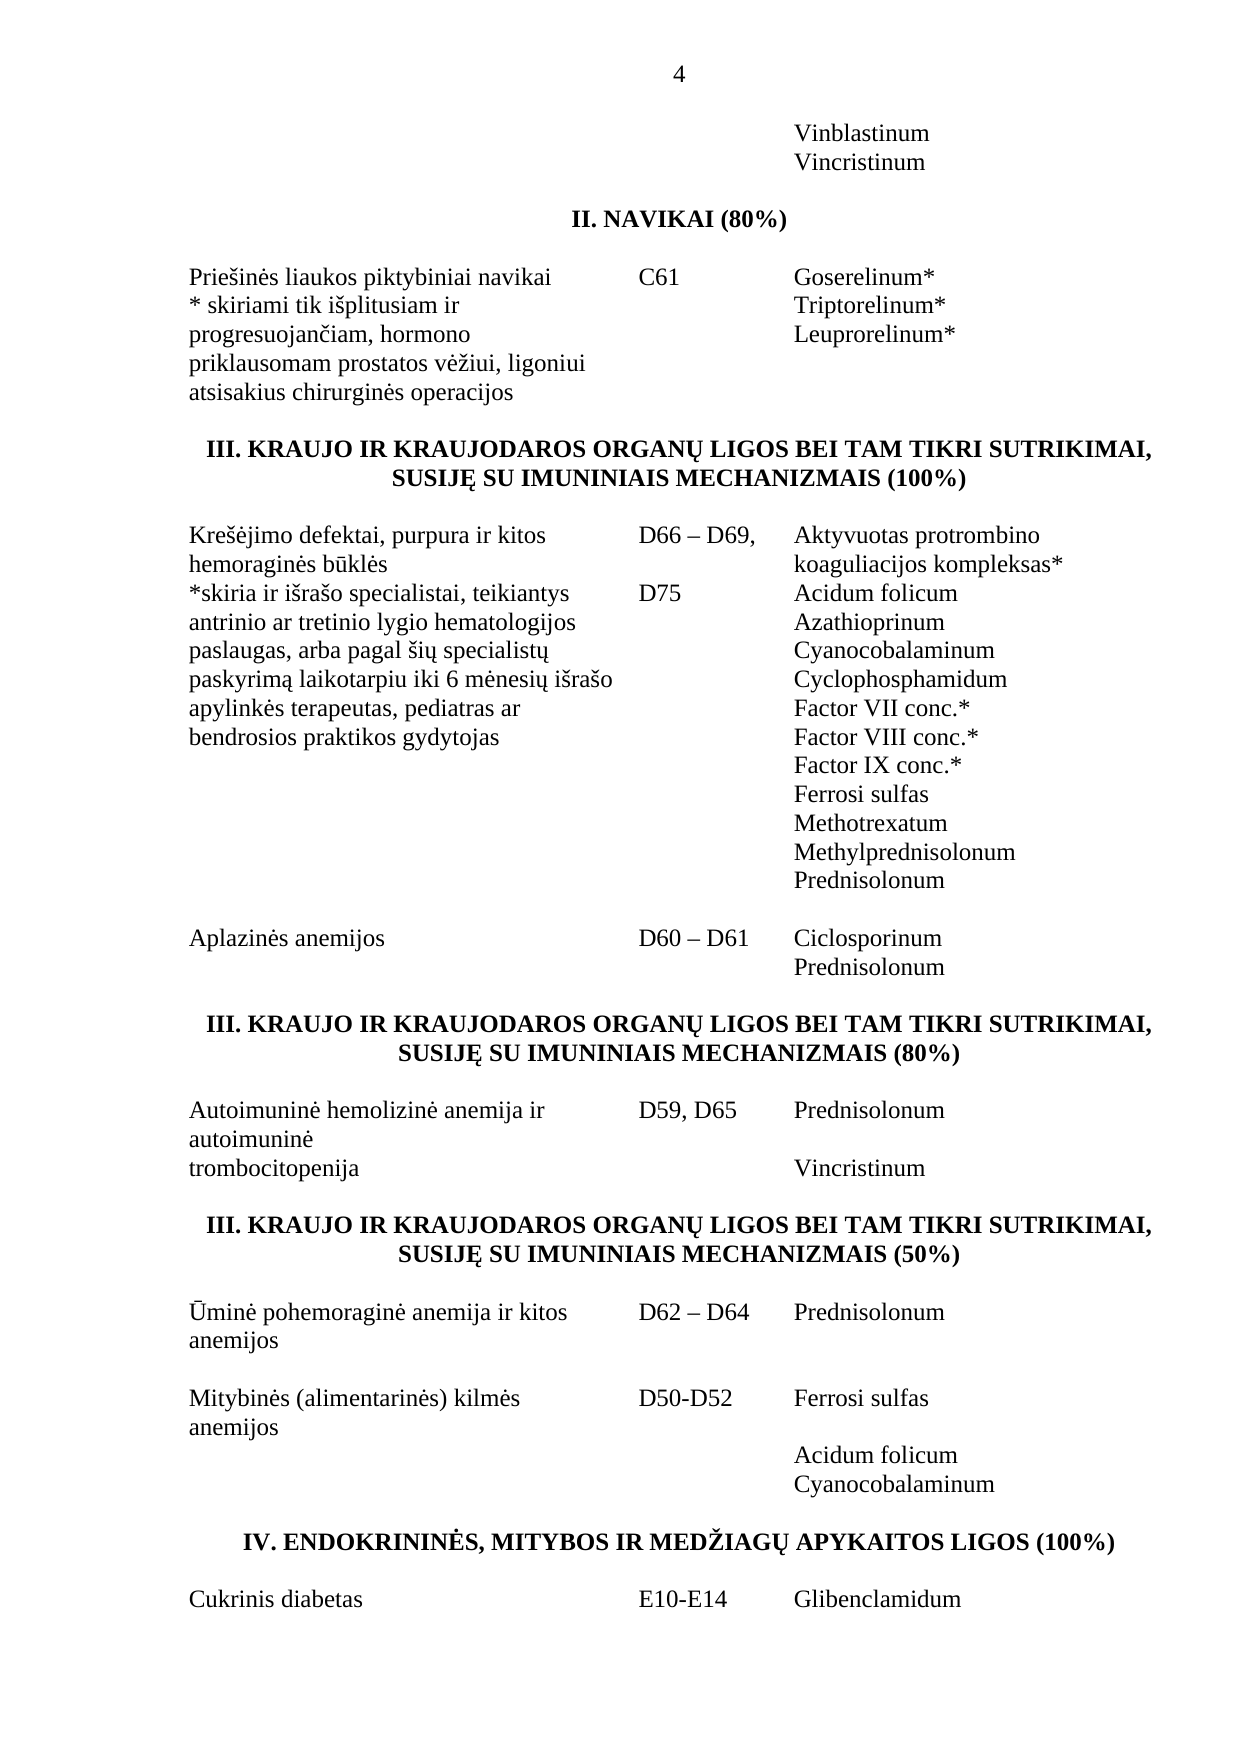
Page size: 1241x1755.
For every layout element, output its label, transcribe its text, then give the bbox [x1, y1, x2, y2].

table_cell [627, 664, 782, 693]
table_cell [177, 406, 627, 434]
table_cell Vinblastinum [782, 118, 1181, 147]
table_cell [177, 233, 627, 262]
table_cell C61 [627, 262, 782, 291]
table_cell [177, 1498, 627, 1527]
table_cell [177, 118, 627, 176]
table_cell Vincristinum [782, 147, 1181, 176]
table_cell Autoimuninė hemolizinė anemija ir autoimuninė [177, 1096, 627, 1153]
table_cell D62 – D64 [627, 1297, 782, 1354]
table_cell [177, 952, 627, 981]
table_cell Cukrinis diabetas [177, 1584, 627, 1613]
table_cell [627, 319, 782, 348]
table_cell [782, 1182, 1181, 1211]
table_cell Factor VIII conc.* [782, 722, 1181, 751]
table_cell [627, 118, 782, 147]
table_cell [177, 1268, 627, 1297]
table_cell [782, 894, 1181, 923]
table_cell Cyanocobalaminum [782, 1469, 1181, 1498]
table_cell Methotrexatum [782, 808, 1181, 837]
table_cell [782, 1354, 1181, 1383]
table_cell IV. ENDOKRININĖS, MITYBOS IR MEDŽIAGŲ APYKAITOS LIGOS (100%) [177, 1527, 1181, 1556]
table_cell Goserelinum* [782, 262, 1181, 291]
table_cell [627, 1498, 782, 1527]
table_cell [627, 1182, 782, 1211]
table_cell E10-E14 [627, 1584, 782, 1613]
table_cell [627, 894, 782, 923]
table_cell [627, 1153, 782, 1182]
table_cell [177, 492, 627, 521]
table_cell Methylprednisolonum [782, 837, 1181, 866]
table_cell Ferrosi sulfas [782, 1383, 1181, 1441]
table_cell Prednisolonum [782, 1297, 1181, 1354]
table_cell [627, 722, 782, 751]
table_cell [627, 1469, 782, 1498]
table_cell [177, 1067, 627, 1096]
table_cell Aplazinės anemijos [177, 923, 627, 952]
table_cell [782, 981, 1181, 1009]
table_cell Triptorelinum* [782, 291, 1181, 319]
table_cell [627, 751, 782, 779]
table_cell Prednisolonum [782, 866, 1181, 894]
table_cell [627, 837, 782, 866]
table_cell [177, 981, 627, 1009]
table_cell [627, 866, 782, 894]
table_cell [627, 607, 782, 636]
table_cell [627, 1268, 782, 1297]
table_cell trombocitopenija [177, 1153, 627, 1182]
table_cell [177, 1182, 627, 1211]
table_cell Vincristinum [782, 1153, 1181, 1182]
table_cell [627, 1556, 782, 1584]
table_cell Priešinės liaukos piktybiniai navikai * skiriami tik išplitusiam ir progresuojančiam, hormono priklausomam prostatos vėžiui, ligoniui atsisakius chirurginės operacijos [177, 262, 627, 406]
table_cell [782, 406, 1181, 434]
table_cell [177, 176, 627, 204]
table_cell III. KRAUJO IR KRAUJODAROS ORGANŲ LIGOS BEI TAM TIKRI SUTRIKIMAI, SUSIJĘ SU IMUNINIAIS MECHANIZMAIS (100%) [177, 434, 1181, 492]
table_cell [627, 406, 782, 434]
table_cell [627, 779, 782, 808]
table_cell [627, 808, 782, 837]
table_cell [782, 233, 1181, 262]
table_cell III. KRAUJO IR KRAUJODAROS ORGANŲ LIGOS BEI TAM TIKRI SUTRIKIMAI, SUSIJĘ SU IMUNINIAIS MECHANIZMAIS (80%) [177, 1009, 1181, 1067]
table_cell [627, 952, 782, 981]
table_cell Ciclosporinum [782, 923, 1181, 952]
table_cell III. KRAUJO IR KRAUJODAROS ORGANŲ LIGOS BEI TAM TIKRI SUTRIKIMAI, SUSIJĘ SU IMUNINIAIS MECHANIZMAIS (50%) [177, 1211, 1181, 1268]
table_cell D50-D52 [627, 1383, 782, 1441]
table_cell II. NAVIKAI (80%) [177, 204, 1181, 233]
table_cell D75 [627, 578, 782, 607]
table_cell [782, 492, 1181, 521]
table_cell D66 – D69, [627, 521, 782, 578]
table_cell [627, 348, 782, 406]
table_cell [627, 492, 782, 521]
table_cell [177, 894, 627, 923]
table_cell [627, 981, 782, 1009]
table_cell Factor IX conc.* [782, 751, 1181, 779]
table_cell Acidum folicum [782, 1441, 1181, 1469]
table_cell [782, 1498, 1181, 1527]
table_cell [782, 1268, 1181, 1297]
table_cell Aktyvuotas protrombino koaguliacijos kompleksas* [782, 521, 1181, 578]
table_cell [177, 1556, 627, 1584]
table_cell Cyclophosphamidum [782, 664, 1181, 693]
table_cell Prednisolonum [782, 1096, 1181, 1153]
table_cell [177, 1441, 627, 1469]
table_cell [627, 291, 782, 319]
table_cell Acidum folicum [782, 578, 1181, 607]
table_cell [627, 1354, 782, 1383]
table_cell Ūminė pohemoraginė anemija ir kitos anemijos [177, 1297, 627, 1354]
table_cell Ferrosi sulfas [782, 779, 1181, 808]
table_cell [177, 1354, 627, 1383]
table_cell [627, 176, 782, 204]
table_cell Factor VII conc.* [782, 693, 1181, 722]
table_cell Leuprorelinum* [782, 319, 1181, 348]
table_cell Krešėjimo defektai, purpura ir kitos hemoraginės būklės *skiria ir išrašo specialistai, teikiantys antrinio ar tretinio lygio hematologijos paslaugas, arba pagal šių specialistų paskyrimą laikotarpiu iki 6 mėnesių išrašo apylinkės terapeutas, pediatras ar bendrosios praktikos gydytojas [177, 521, 627, 894]
table_cell Glibenclamidum [782, 1584, 1181, 1613]
table_cell Cyanocobalaminum [782, 636, 1181, 664]
table_cell [627, 693, 782, 722]
table_cell [782, 176, 1181, 204]
table_cell [177, 1469, 627, 1498]
table_cell [782, 348, 1181, 406]
table_cell D59, D65 [627, 1096, 782, 1153]
table_cell Prednisolonum [782, 952, 1181, 981]
table_cell [782, 1067, 1181, 1096]
table_cell [782, 1556, 1181, 1584]
table_cell Mitybinės (alimentarinės) kilmės anemijos [177, 1383, 627, 1441]
table_cell [627, 636, 782, 664]
table_cell [627, 1067, 782, 1096]
table_cell [627, 1441, 782, 1469]
table_cell [627, 147, 782, 176]
table_cell [627, 233, 782, 262]
table_cell D60 – D61 [627, 923, 782, 952]
table_cell Azathioprinum [782, 607, 1181, 636]
